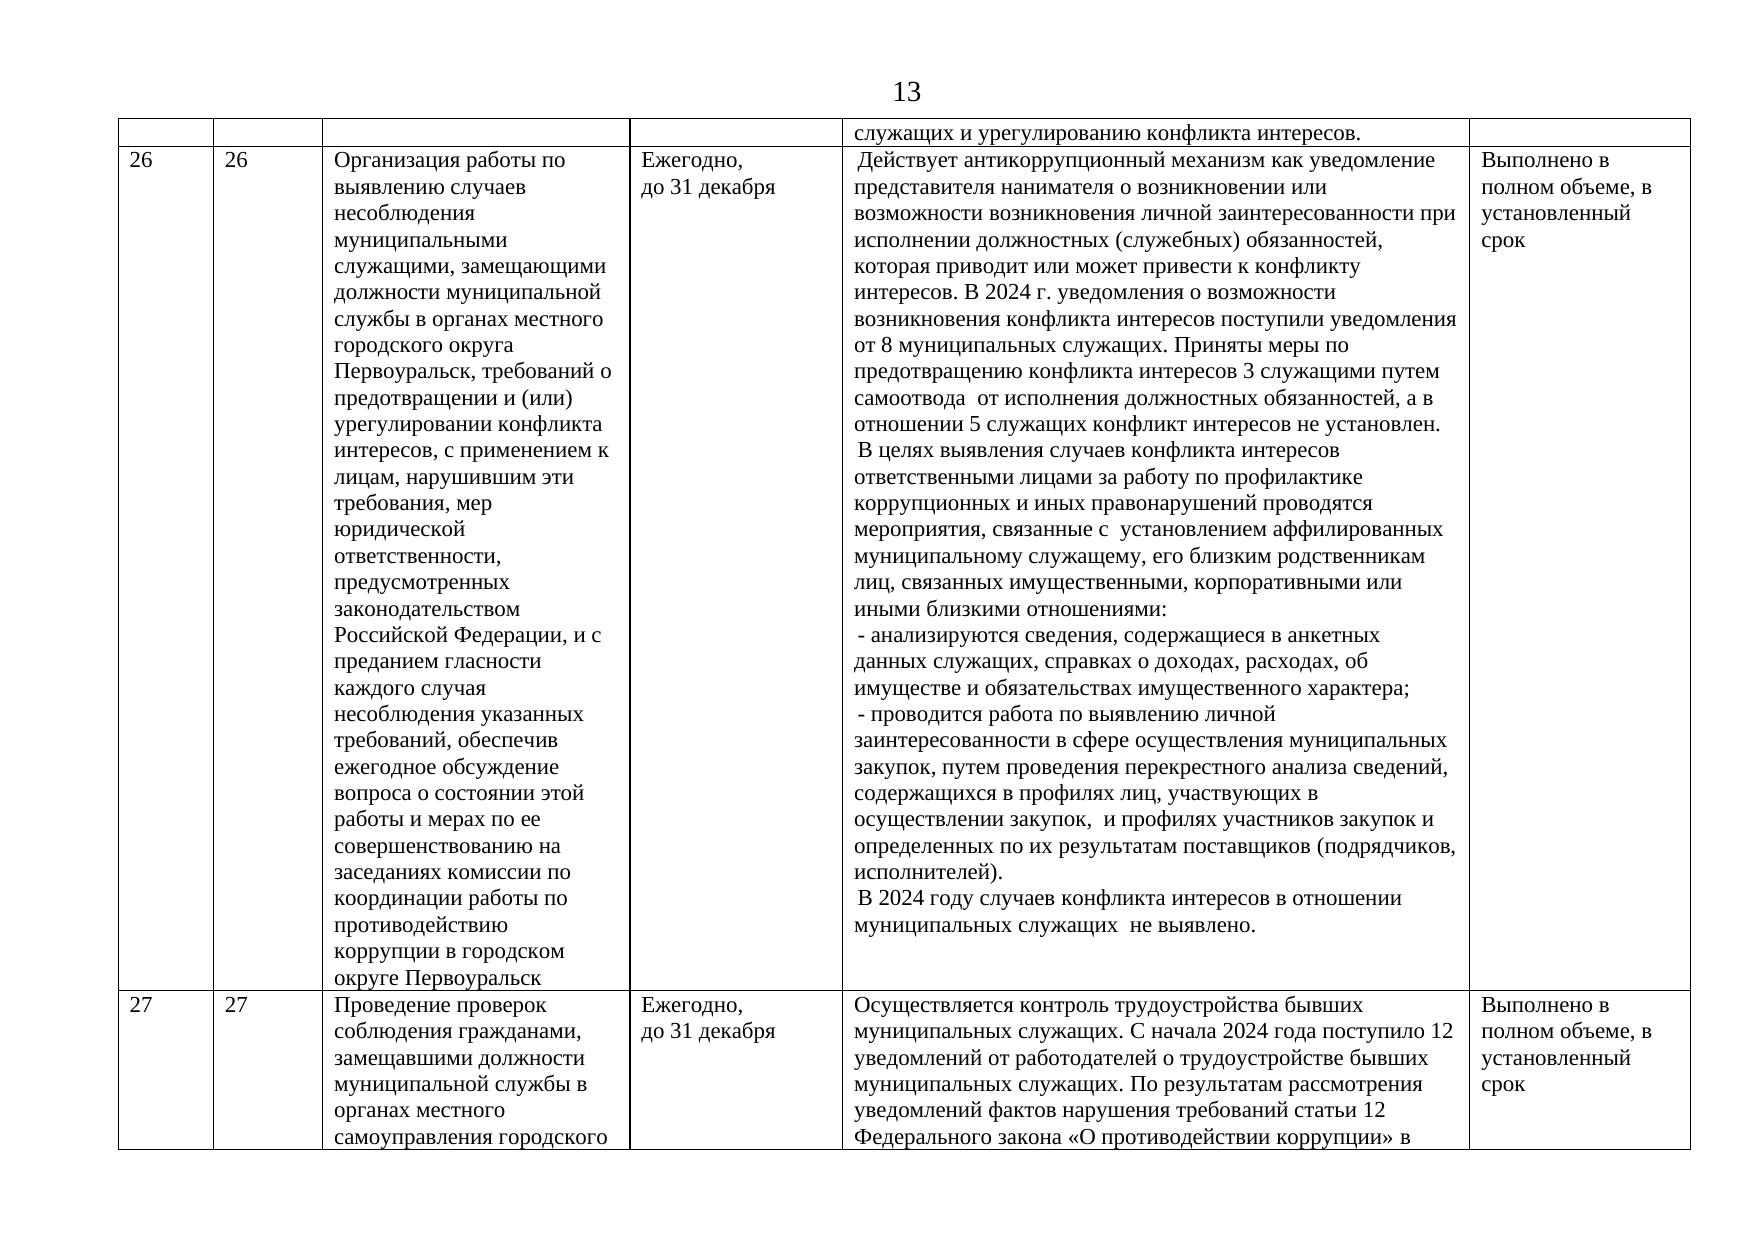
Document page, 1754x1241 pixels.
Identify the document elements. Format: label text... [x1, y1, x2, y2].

table_cell Ежегодно, до 31 декабря [631, 147, 842, 990]
table_cell Ежегодно, до 31 декабря [631, 991, 842, 1149]
table_cell Выполнено в полном объеме, в установленный срок [1470, 147, 1690, 990]
table_cell [1470, 119, 1690, 146]
table_cell [323, 119, 629, 146]
table_cell Выполнено в полном объеме, в установленный срок [1470, 991, 1690, 1149]
table_cell [214, 119, 322, 146]
table_cell [631, 119, 842, 146]
table_cell служащих и урегулированию конфликта интересов. [843, 119, 1469, 146]
table_cell Организация работы по выявлению случаев несоблюдения муниципальными служащими, замещающими должности муниципальной службы в органах местного городского округа Первоуральск, требований о предотвращении и (или) урегулировании конфликта интересов, с применением к лицам, нарушившим эти требования, мер юридической ответственности, предусмотренных законодательством Российской Федерации, и с преданием гласности каждого случая несоблюдения указанных требований, обеспечив ежегодное обсуждение вопроса о состоянии этой работы и мерах по ее совершенствованию на заседаниях комиссии по координации работы по противодействию коррупции в городском округе Первоуральск [323, 147, 629, 990]
table_cell 26 [119, 147, 213, 990]
table_cell 26 [214, 147, 322, 990]
table_cell [119, 119, 213, 146]
table_cell 27 [119, 991, 213, 1149]
table_cell Действует антикоррупционный механизм как уведомление представителя нанимателя о возникновении или возможности возникновения личной заинтересованности при исполнении должностных (служебных) обязанностей, которая приводит или может привести к конфликту интересов. В 2024 г. уведомления о возможности возникновения конфликта интересов поступили уведомления от 8 муниципальных служащих. Приняты меры по предотвращению конфликта интересов 3 служащими путем самоотвода от исполнения должностных обязанностей, а в отношении 5 служащих конфликт интересов не установлен. В целях выявления случаев конфликта интересов ответственными лицами за работу по профилактике коррупционных и иных правонарушений проводятся мероприятия, связанные с установлением аффилированных муниципальному служащему, его близким родственникам лиц, связанных имущественными, корпоративными или иными близкими отношениями: - анализируются сведения, содержащиеся в анкетных данных служащих, справках о доходах, расходах, об имуществе и обязательствах имущественного характера; - проводится работа по выявлению личной заинтересованности в сфере осуществления муниципальных закупок, путем проведения перекрестного анализа сведений, содержащихся в профилях лиц, участвующих в осуществлении закупок, и профилях участников закупок и определенных по их результатам поставщиков (подрядчиков, исполнителей). В 2024 году случаев конфликта интересов в отношении муниципальных служащих не выявлено. [843, 147, 1469, 990]
table_cell [1691, 146, 1696, 990]
table_cell 27 [214, 991, 322, 1149]
table_cell Осуществляется контроль трудоустройства бывших муниципальных служащих. С начала 2024 года поступило 12 уведомлений от работодателей о трудоустройстве бывших муниципальных служащих. По результатам рассмотрения уведомлений фактов нарушения требований статьи 12 Федерального закона «О противодействии коррупции» в [843, 991, 1469, 1149]
table_cell [1691, 118, 1696, 146]
table_cell [1691, 990, 1696, 1149]
table_cell Проведение проверок соблюдения гражданами, замещавшими должности муниципальной службы в органах местного самоуправления городского [323, 991, 629, 1149]
